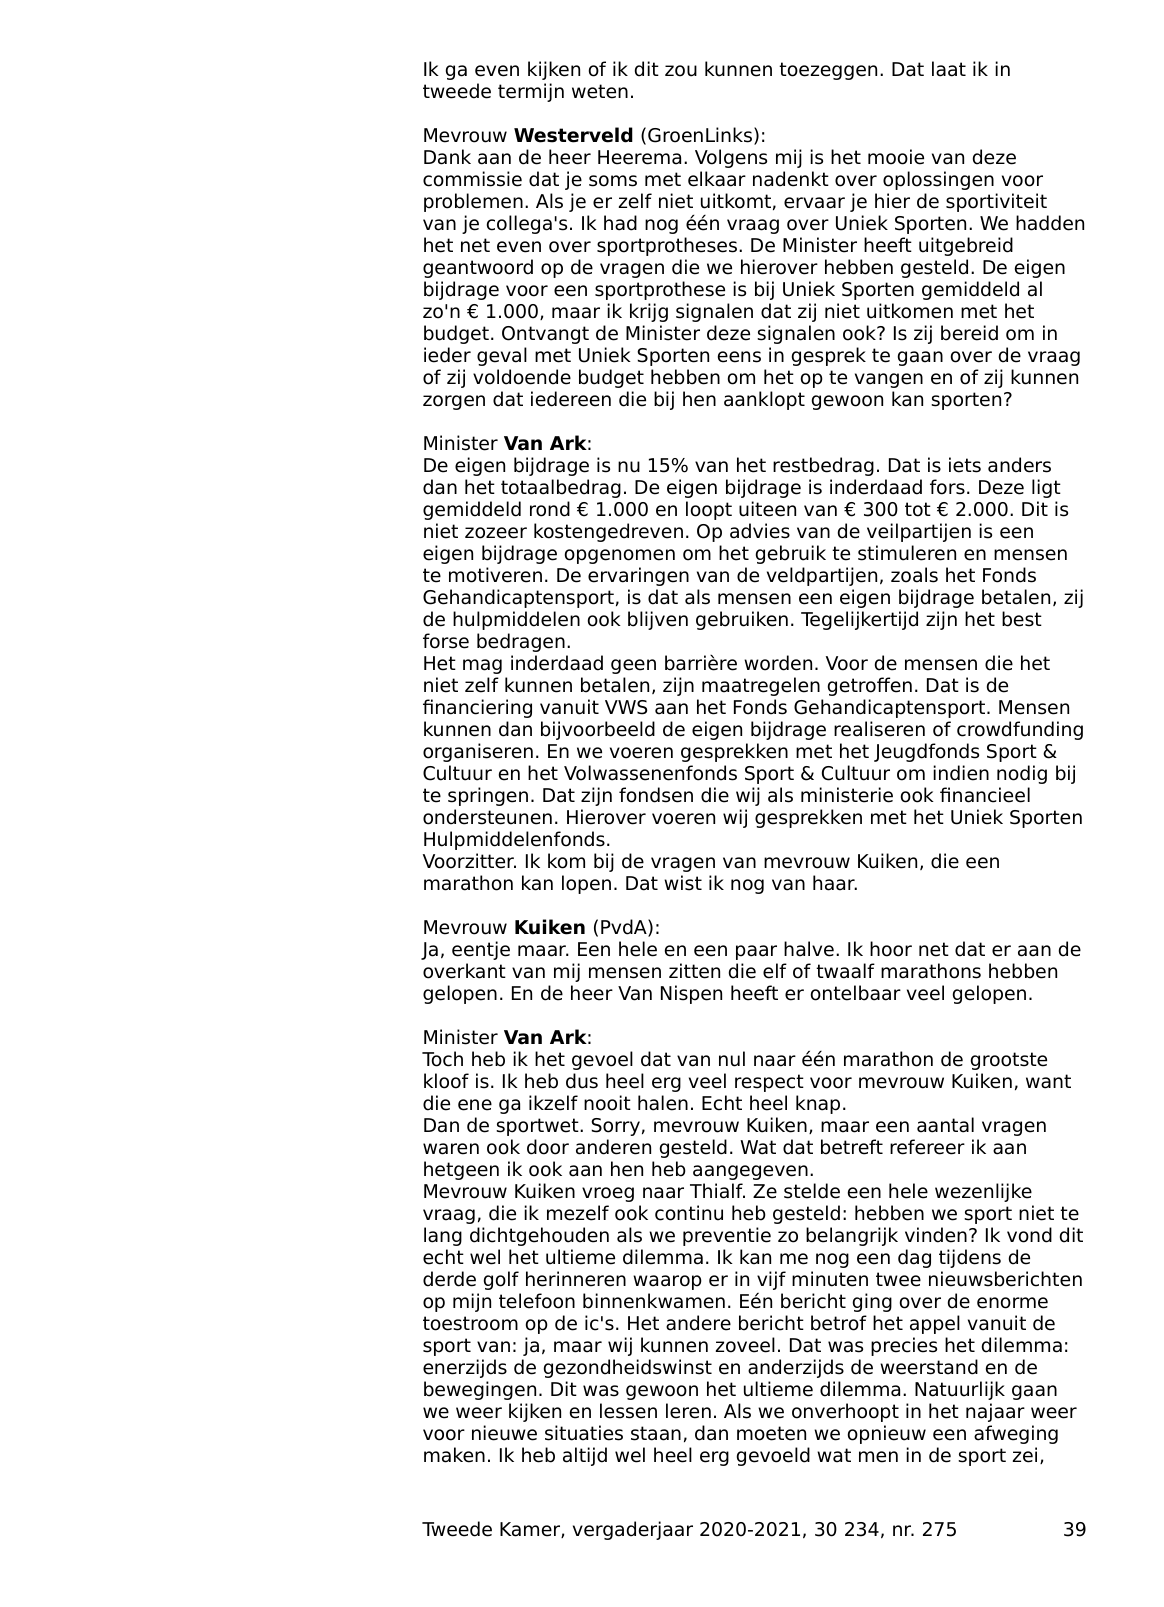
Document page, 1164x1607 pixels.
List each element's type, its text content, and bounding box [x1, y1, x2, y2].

text Minister Van Ark: [422, 1027, 1087, 1049]
text Het mag inderdaad geen barrière worden. Voor de mensen die het niet zelf kunnen betalen, zijn maatregelen getroffen. Dat is de financiering vanuit VWS aan het Fonds Gehandicaptensport. Mensen kunnen dan bijvoorbeeld de eigen bijdrage realiseren of crowdfunding organiseren. En we voeren gesprekken met het Jeugdfonds Sport & Cultuur en het Volwassenenfonds Sport & Cultuur om indien nodig bij te springen. Dat zijn fondsen die wij als ministerie ook financieel ondersteunen. Hierover voeren wij gesprekken met het Uniek Sporten Hulpmiddelenfonds. [422, 653, 1087, 851]
text Dan de sportwet. Sorry, mevrouw Kuiken, maar een aantal vragen waren ook door anderen gesteld. Wat dat betreft refereer ik aan hetgeen ik ook aan hen heb aangegeven. [422, 1115, 1087, 1181]
text De eigen bijdrage is nu 15% van het restbedrag. Dat is iets anders dan het totaalbedrag. De eigen bijdrage is inderdaad fors. Deze ligt gemiddeld rond € 1.000 en loopt uiteen van € 300 tot € 2.000. Dit is niet zozeer kostengedreven. Op advies van de veilpartijen is een eigen bijdrage opgenomen om het gebruik te stimuleren en mensen te motiveren. De ervaringen van de veldpartijen, zoals het Fonds Gehandicaptensport, is dat als mensen een eigen bijdrage betalen, zij de hulpmiddelen ook blijven gebruiken. Tegelijkertijd zijn het best forse bedragen. [422, 455, 1087, 653]
text Ik ga even kijken of ik dit zou kunnen toezeggen. Dat laat ik in tweede termijn weten. [422, 59, 1087, 103]
text Mevrouw Kuiken vroeg naar Thialf. Ze stelde een hele wezenlijke vraag, die ik mezelf ook continu heb gesteld: hebben we sport niet te lang dichtgehouden als we preventie zo belangrijk vinden? Ik vond dit echt wel het ultieme dilemma. Ik kan me nog een dag tijdens de derde golf herinneren waarop er in vijf minuten twee nieuwsberichten op mijn telefoon binnenkwamen. Eén bericht ging over de enorme toestroom op de ic's. Het andere bericht betrof het appel vanuit de sport van: ja, maar wij kunnen zoveel. Dat was precies het dilemma: enerzijds de gezondheidswinst en anderzijds de weerstand en de bewegingen. Dit was gewoon het ultieme dilemma. Natuurlijk gaan we weer kijken en lessen leren. Als we onverhoopt in het najaar weer voor nieuwe situaties staan, dan moeten we opnieuw een afweging maken. Ik heb altijd wel heel erg gevoeld wat men in de sport zei, [422, 1181, 1087, 1467]
text Toch heb ik het gevoel dat van nul naar één marathon de grootste kloof is. Ik heb dus heel erg veel respect voor mevrouw Kuiken, want die ene ga ikzelf nooit halen. Echt heel knap. [422, 1049, 1087, 1115]
text Ja, eentje maar. Een hele en een paar halve. Ik hoor net dat er aan de overkant van mij mensen zitten die elf of twaalf marathons hebben gelopen. En de heer Van Nispen heeft er ontelbaar veel gelopen. [422, 939, 1087, 1005]
text Minister Van Ark: [422, 433, 1087, 455]
text Mevrouw Westerveld (GroenLinks): [422, 125, 1087, 147]
text Dank aan de heer Heerema. Volgens mij is het mooie van deze commissie dat je soms met elkaar nadenkt over oplossingen voor problemen. Als je er zelf niet uitkomt, ervaar je hier de sportiviteit van je collega's. Ik had nog één vraag over Uniek Sporten. We hadden het net even over sportprotheses. De Minister heeft uitgebreid geantwoord op de vragen die we hierover hebben gesteld. De eigen bijdrage voor een sportprothese is bij Uniek Sporten gemiddeld al zo'n € 1.000, maar ik krijg signalen dat zij niet uitkomen met het budget. Ontvangt de Minister deze signalen ook? Is zij bereid om in ieder geval met Uniek Sporten eens in gesprek te gaan over de vraag of zij voldoende budget hebben om het op te vangen en of zij kunnen zorgen dat iedereen die bij hen aanklopt gewoon kan sporten? [422, 147, 1087, 411]
text Voorzitter. Ik kom bij de vragen van mevrouw Kuiken, die een marathon kan lopen. Dat wist ik nog van haar. [422, 851, 1087, 895]
text Mevrouw Kuiken (PvdA): [422, 917, 1087, 939]
